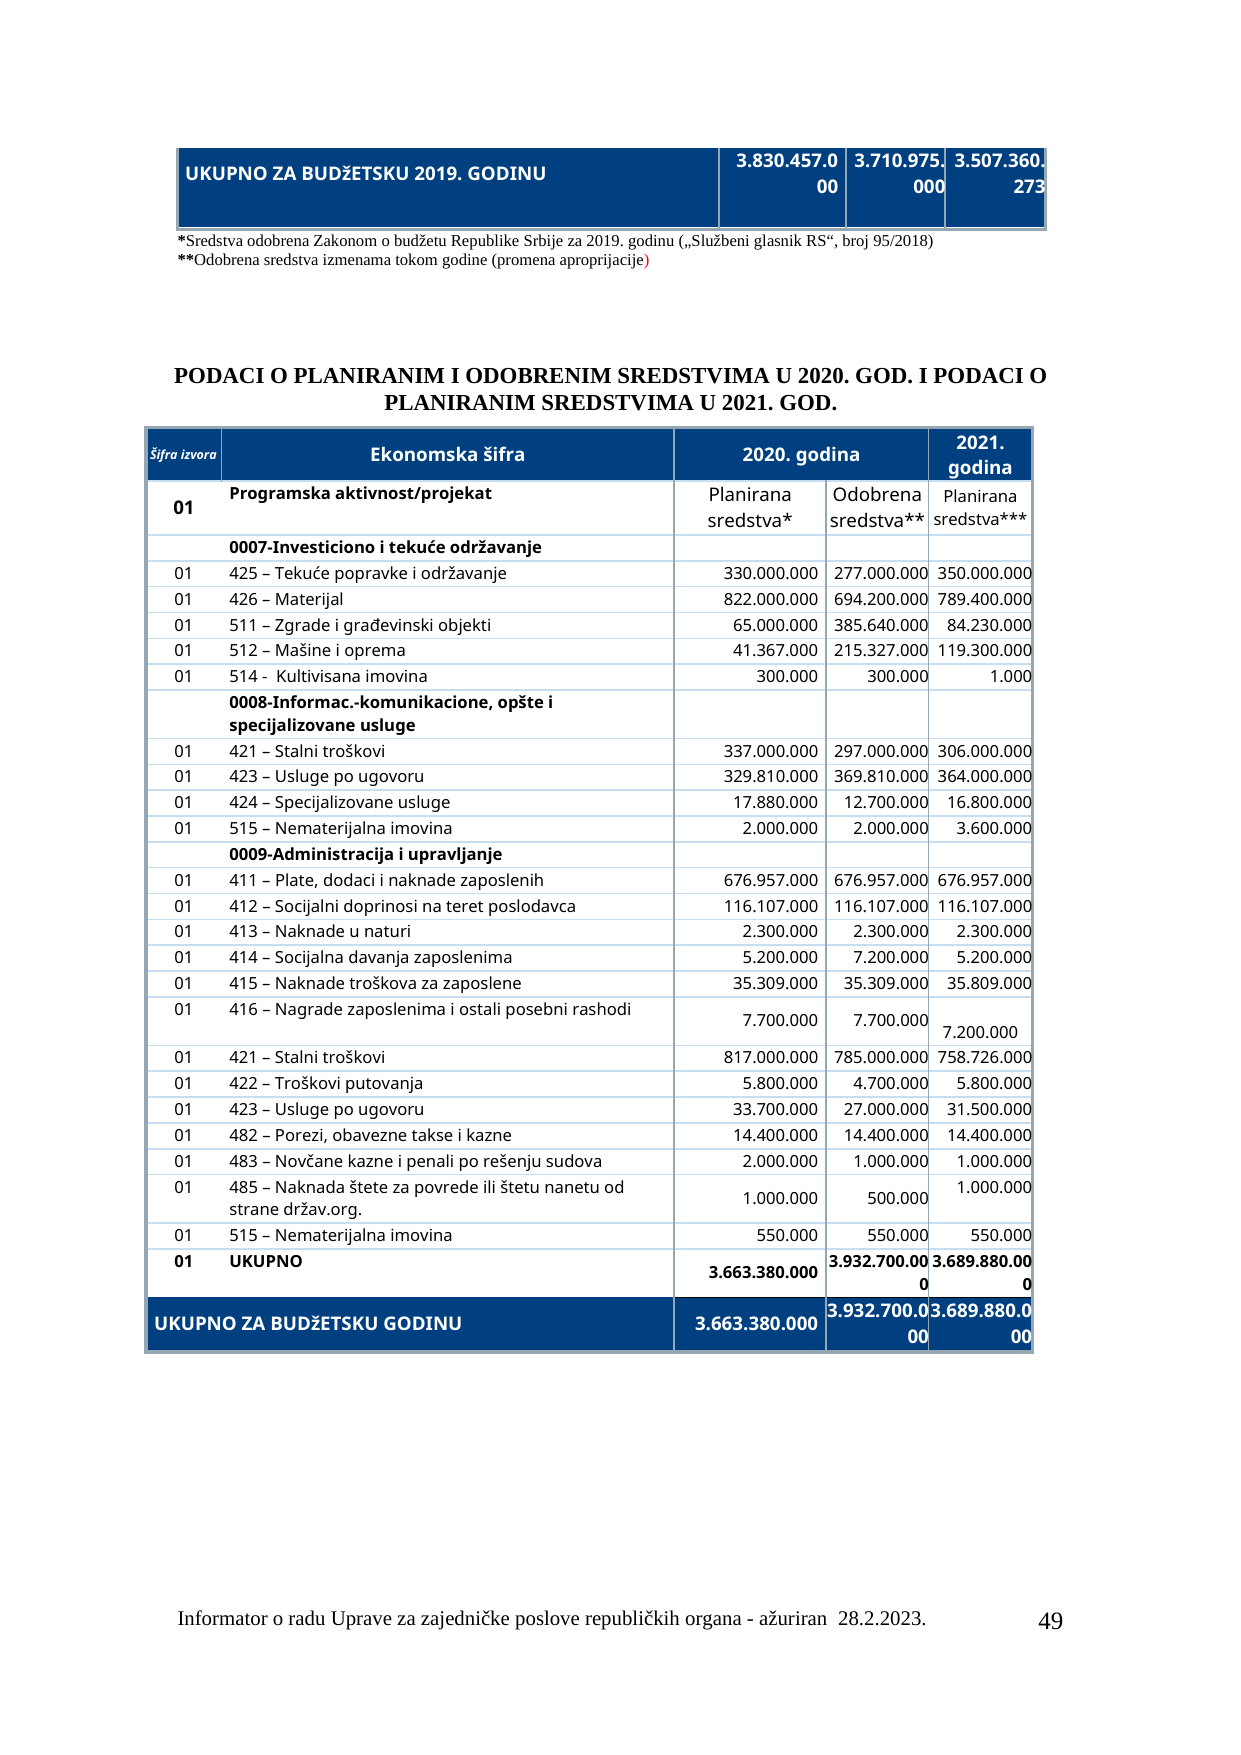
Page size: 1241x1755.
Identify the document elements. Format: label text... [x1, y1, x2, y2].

table_cell 116.107.000 [929, 894, 1031, 918]
table_cell 415 – Naknade troškova za zaposlene [221, 972, 673, 996]
table_cell [675, 691, 825, 738]
table_cell 515 – Nematerijalna imovina [221, 817, 673, 841]
table_cell 422 – Troškovi putovanja [221, 1072, 673, 1096]
table_header Ekonomska šifra [222, 429, 673, 480]
table_cell [148, 536, 221, 560]
table_cell 01 [148, 920, 221, 944]
table_cell UKUPNO [221, 1250, 673, 1297]
table_cell 483 – Novčane kazne i penali po rešenju sudova [221, 1150, 673, 1174]
table_cell 364.000.000 [929, 765, 1031, 789]
table_cell 329.810.000 [675, 765, 825, 789]
table_cell [179, 200, 718, 227]
table_cell 7.700.000 [827, 998, 928, 1044]
table_cell [827, 843, 928, 867]
table_cell 3.689.880.000 [929, 1250, 1031, 1297]
table_cell 01 [148, 1224, 221, 1248]
table_cell 337.000.000 [675, 739, 825, 763]
table_cell 01 [148, 562, 221, 586]
table_cell 5.200.000 [929, 946, 1031, 970]
table_cell [847, 200, 944, 227]
table_cell 2.000.000 [675, 817, 825, 841]
table_cell 512 – Mašine i oprema [221, 639, 673, 663]
table_cell 676.957.000 [827, 868, 928, 893]
table_cell 414 – Socijalna davanja zaposlenima [221, 946, 673, 970]
table_cell 694.200.000 [827, 587, 928, 612]
table_cell 550.000 [929, 1224, 1031, 1248]
table_cell [720, 200, 845, 227]
table_cell 01 [148, 587, 221, 612]
table_cell 514 - Kultivisana imovina [221, 665, 673, 689]
table_cell 511 – Zgrade i građevinski objekti [221, 613, 673, 637]
table_cell Odobrena sredstva** [827, 482, 928, 534]
table_cell 01 [148, 1250, 221, 1297]
table_cell 785.000.000 [827, 1046, 928, 1070]
table_cell 01 [148, 765, 221, 789]
table_cell 35.309.000 [675, 972, 825, 996]
table_cell [827, 536, 928, 560]
table_cell 350.000.000 [929, 562, 1031, 586]
table_cell 550.000 [675, 1224, 825, 1248]
text *Sredstva odobrena Zakonom o budžetu Republike Srbije za 2019. godinu („Službeni glasnik RS“, broj 95/2018) [177, 231, 1063, 250]
table_cell 7.200.000 [929, 998, 1031, 1044]
table_cell 7.700.000 [675, 998, 825, 1044]
table_cell 306.000.000 [929, 739, 1031, 763]
table_cell 423 – Usluge po ugovoru [221, 1098, 673, 1122]
table_cell 3.663.380.000 [675, 1298, 825, 1350]
table_header 2021. godina [929, 429, 1031, 480]
table_cell 300.000 [675, 665, 825, 689]
table_cell 758.726.000 [929, 1046, 1031, 1070]
table_cell 116.107.000 [827, 894, 928, 918]
table_cell 300.000 [827, 665, 928, 689]
table_cell [929, 843, 1031, 867]
table_cell 1.000 [929, 665, 1031, 689]
table_cell 33.700.000 [675, 1098, 825, 1122]
table_cell 1.000.000 [929, 1175, 1031, 1222]
table_cell 2.300.000 [675, 920, 825, 944]
table_cell 421 – Stalni troškovi [221, 739, 673, 763]
table_cell 369.810.000 [827, 765, 928, 789]
table_cell 413 – Naknade u naturi [221, 920, 673, 944]
table_cell 17.880.000 [675, 791, 825, 815]
table_cell [675, 843, 825, 867]
table_cell 01 [148, 1072, 221, 1096]
table_cell 3.663.380.000 [675, 1250, 825, 1297]
table_cell 500.000 [827, 1175, 928, 1222]
table_cell 01 [148, 482, 221, 534]
table_header Šifra izvora [148, 429, 221, 480]
table_cell 3.689.880.000 [929, 1298, 1031, 1350]
table_cell Programska aktivnost/projekat [221, 482, 673, 534]
table_cell [675, 536, 825, 560]
table_cell [929, 536, 1031, 560]
table_cell 385.640.000 [827, 613, 928, 637]
table_cell 3.710.975.000 [847, 148, 944, 200]
table_cell [946, 200, 1044, 227]
table_cell 1.000.000 [675, 1175, 825, 1222]
table_cell 330.000.000 [675, 562, 825, 586]
table_cell 116.107.000 [675, 894, 825, 918]
table_cell 01 [148, 868, 221, 893]
table_cell 482 – Porezi, obavezne takse i kazne [221, 1124, 673, 1148]
text **Odobrena sredstva izmenama tokom godine (promena aproprijacije) [177, 250, 1063, 269]
table_cell 01 [148, 1124, 221, 1148]
table_cell 215.327.000 [827, 639, 928, 663]
table_cell 412 – Socijalni doprinosi na teret poslodavca [221, 894, 673, 918]
table_cell 789.400.000 [929, 587, 1031, 612]
table_cell [148, 691, 221, 738]
table_cell [827, 691, 928, 738]
table_cell [929, 691, 1031, 738]
table_cell 817.000.000 [675, 1046, 825, 1070]
table_cell Planirana sredstva* [675, 482, 825, 534]
table_cell 485 – Naknada štete za povrede ili štetu nanetu od strane držav.org. [221, 1175, 673, 1222]
table_cell 3.507.360.273 [946, 148, 1044, 200]
table_cell UKUPNO ZA BUDžETSKU GODINU [148, 1297, 673, 1350]
table_cell 297.000.000 [827, 739, 928, 763]
table_cell 277.000.000 [827, 562, 928, 586]
table_cell 01 [148, 791, 221, 815]
table_cell 5.800.000 [675, 1072, 825, 1096]
table_cell 12.700.000 [827, 791, 928, 815]
table_cell 31.500.000 [929, 1098, 1031, 1122]
table_cell 2.300.000 [929, 920, 1031, 944]
table_header 2020. godina [675, 429, 928, 480]
table_cell 1.000.000 [827, 1150, 928, 1174]
table_cell 01 [148, 739, 221, 763]
table_cell 515 – Nematerijalna imovina [221, 1224, 673, 1248]
table_cell 16.800.000 [929, 791, 1031, 815]
table_cell 65.000.000 [675, 613, 825, 637]
table_cell 01 [148, 817, 221, 841]
table_cell 550.000 [827, 1224, 928, 1248]
table_cell 14.400.000 [675, 1124, 825, 1148]
table_cell 2.300.000 [827, 920, 928, 944]
table_cell 35.309.000 [827, 972, 928, 996]
table_cell [148, 843, 221, 867]
table_cell 4.700.000 [827, 1072, 928, 1096]
table_cell 421 – Stalni troškovi [221, 1046, 673, 1070]
table_cell 5.200.000 [675, 946, 825, 970]
table_cell 1.000.000 [929, 1150, 1031, 1174]
table_cell 676.957.000 [929, 868, 1031, 893]
table_cell 425 – Tekuće popravke i održavanje [221, 562, 673, 586]
table_cell 3.932.700.000 [827, 1298, 928, 1350]
table_cell 0009-Administracija i upravljanje [221, 843, 673, 867]
table_cell 411 – Plate, dodaci i naknade zaposlenih [221, 868, 673, 893]
table_cell 0007-Investiciono i tekuće održavanje [221, 536, 673, 560]
table_cell UKUPNO ZA BUDžETSKU 2019. GODINU [179, 148, 718, 200]
table_cell 119.300.000 [929, 639, 1031, 663]
table_cell 5.800.000 [929, 1072, 1031, 1096]
table_cell 7.200.000 [827, 946, 928, 970]
table_cell 2.000.000 [827, 817, 928, 841]
table_cell 01 [148, 1098, 221, 1122]
table_cell 01 [148, 1175, 221, 1222]
table_cell 01 [148, 665, 221, 689]
table_cell 822.000.000 [675, 587, 825, 612]
table_cell Planirana sredstva*** [929, 482, 1031, 534]
table_cell 416 – Nagrade zaposlenima i ostali posebni rashodi [221, 998, 673, 1044]
table_cell 2.000.000 [675, 1150, 825, 1174]
table_cell 01 [148, 894, 221, 918]
text PODACI O PLANIRANIM I ODOBRENIM SREDSTVIMA U 2020. GOD. I PODACI O PLANIRANIM SREDSTVIMA U 2021. GOD. [158, 362, 1063, 415]
table_cell 01 [148, 1150, 221, 1174]
table_cell 84.230.000 [929, 613, 1031, 637]
table_cell 01 [148, 998, 221, 1044]
table_cell 35.809.000 [929, 972, 1031, 996]
table_cell 423 – Usluge po ugovoru [221, 765, 673, 789]
table_cell 676.957.000 [675, 868, 825, 893]
table_cell 14.400.000 [827, 1124, 928, 1148]
table_cell 0008-Informac.-komunikacione, opšte i specijalizovane usluge [221, 691, 673, 738]
table_cell 27.000.000 [827, 1098, 928, 1122]
table_cell 426 – Materijal [221, 587, 673, 612]
table_cell 01 [148, 639, 221, 663]
table_cell 3.932.700.000 [827, 1250, 928, 1297]
table_cell 01 [148, 1046, 221, 1070]
table_cell 3.600.000 [929, 817, 1031, 841]
table_cell 3.830.457.000 [720, 148, 845, 200]
table_cell 01 [148, 946, 221, 970]
table_cell 424 – Specijalizovane usluge [221, 791, 673, 815]
table_cell 41.367.000 [675, 639, 825, 663]
table_cell 14.400.000 [929, 1124, 1031, 1148]
table_cell 01 [148, 613, 221, 637]
table_cell 01 [148, 972, 221, 996]
